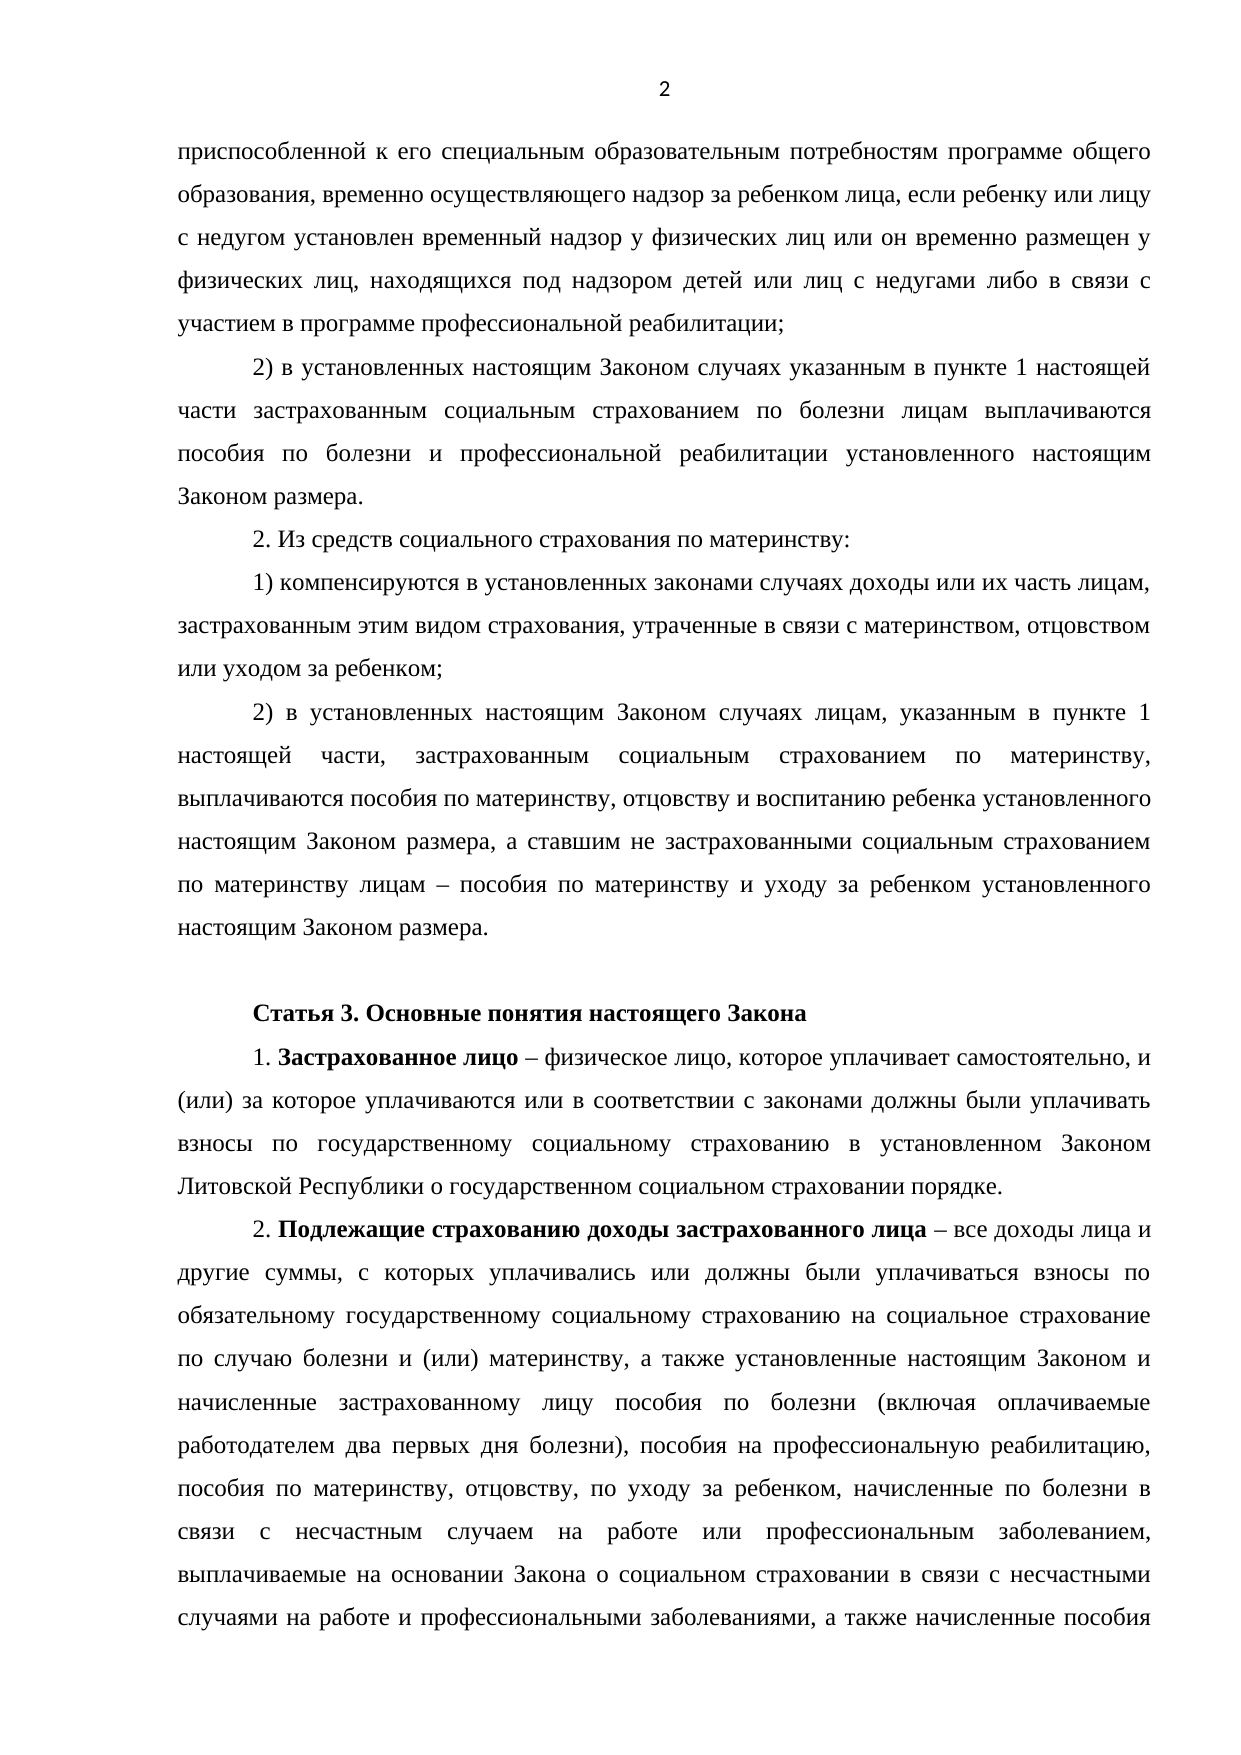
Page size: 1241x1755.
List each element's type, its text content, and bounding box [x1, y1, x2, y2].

text 2) в установленных настоящим Законом случаях указанным в пункте 1 настоящей части застрахованным социальным страхованием по болезни лицам выплачиваются пособия по болезни и профессиональной реабилитации установленного настоящим Законом размера. [177, 352, 1152, 510]
text 2. Из средств социального страхования по материнству: [177, 524, 1152, 553]
text 1. Застрахованное лицо – физическое лицо, которое уплачивает самостоятельно, и (или) за которое уплачиваются или в соответствии с законами должны были уплачивать взносы по государственному социальному страхованию в установленном Законом Литовской Республики о государственном социальном страховании порядке. [177, 1042, 1152, 1200]
text 2) в установленных настоящим Законом случаях лицам, указанным в пункте 1 настоящей части, застрахованным социальным страхованием по материнству, выплачиваются пособия по материнству, отцовству и воспитанию ребенка установленного настоящим Законом размера, а ставшим не застрахованными социальным страхованием по материнству лицам – пособия по материнству и уходу за ребенком установленного настоящим Законом размера. [177, 697, 1152, 941]
text 2. Подлежащие страхованию доходы застрахованного лица – все доходы лица и другие суммы, с которых уплачивались или должны были уплачиваться взносы по обязательному государственному социальному страхованию на социальное страхование по случаю болезни и (или) материнству, а также установленные настоящим Законом и начисленные застрахованному лицу пособия по болезни (включая оплачиваемые работодателем два первых дня болезни), пособия на профессиональную реабилитацию, пособия по материнству, отцовству, по уходу за ребенком, начисленные по болезни в связи с несчастным случаем на работе или профессиональным заболеванием, выплачиваемые на основании Закона о социальном страховании в связи с несчастными случаями на работе и профессиональными заболеваниями, а также начисленные пособия [177, 1214, 1152, 1631]
text 1) компенсируются в установленных законами случаях доходы или их часть лицам, застрахованным этим видом страхования, утраченные в связи с материнством, отцовством или уходом за ребенком; [177, 567, 1152, 682]
text приспособленной к его специальным образовательным потребностям программе общего образования, временно осуществляющего надзор за ребенком лица, если ребенку или лицу с недугом установлен временный надзор у физических лиц или он временно размещен у физических лиц, находящихся под надзором детей или лиц с недугами либо в связи с участием в программе профессиональной реабилитации; [177, 136, 1152, 337]
text Статья 3. Основные понятия настоящего Закона [177, 998, 1152, 1027]
